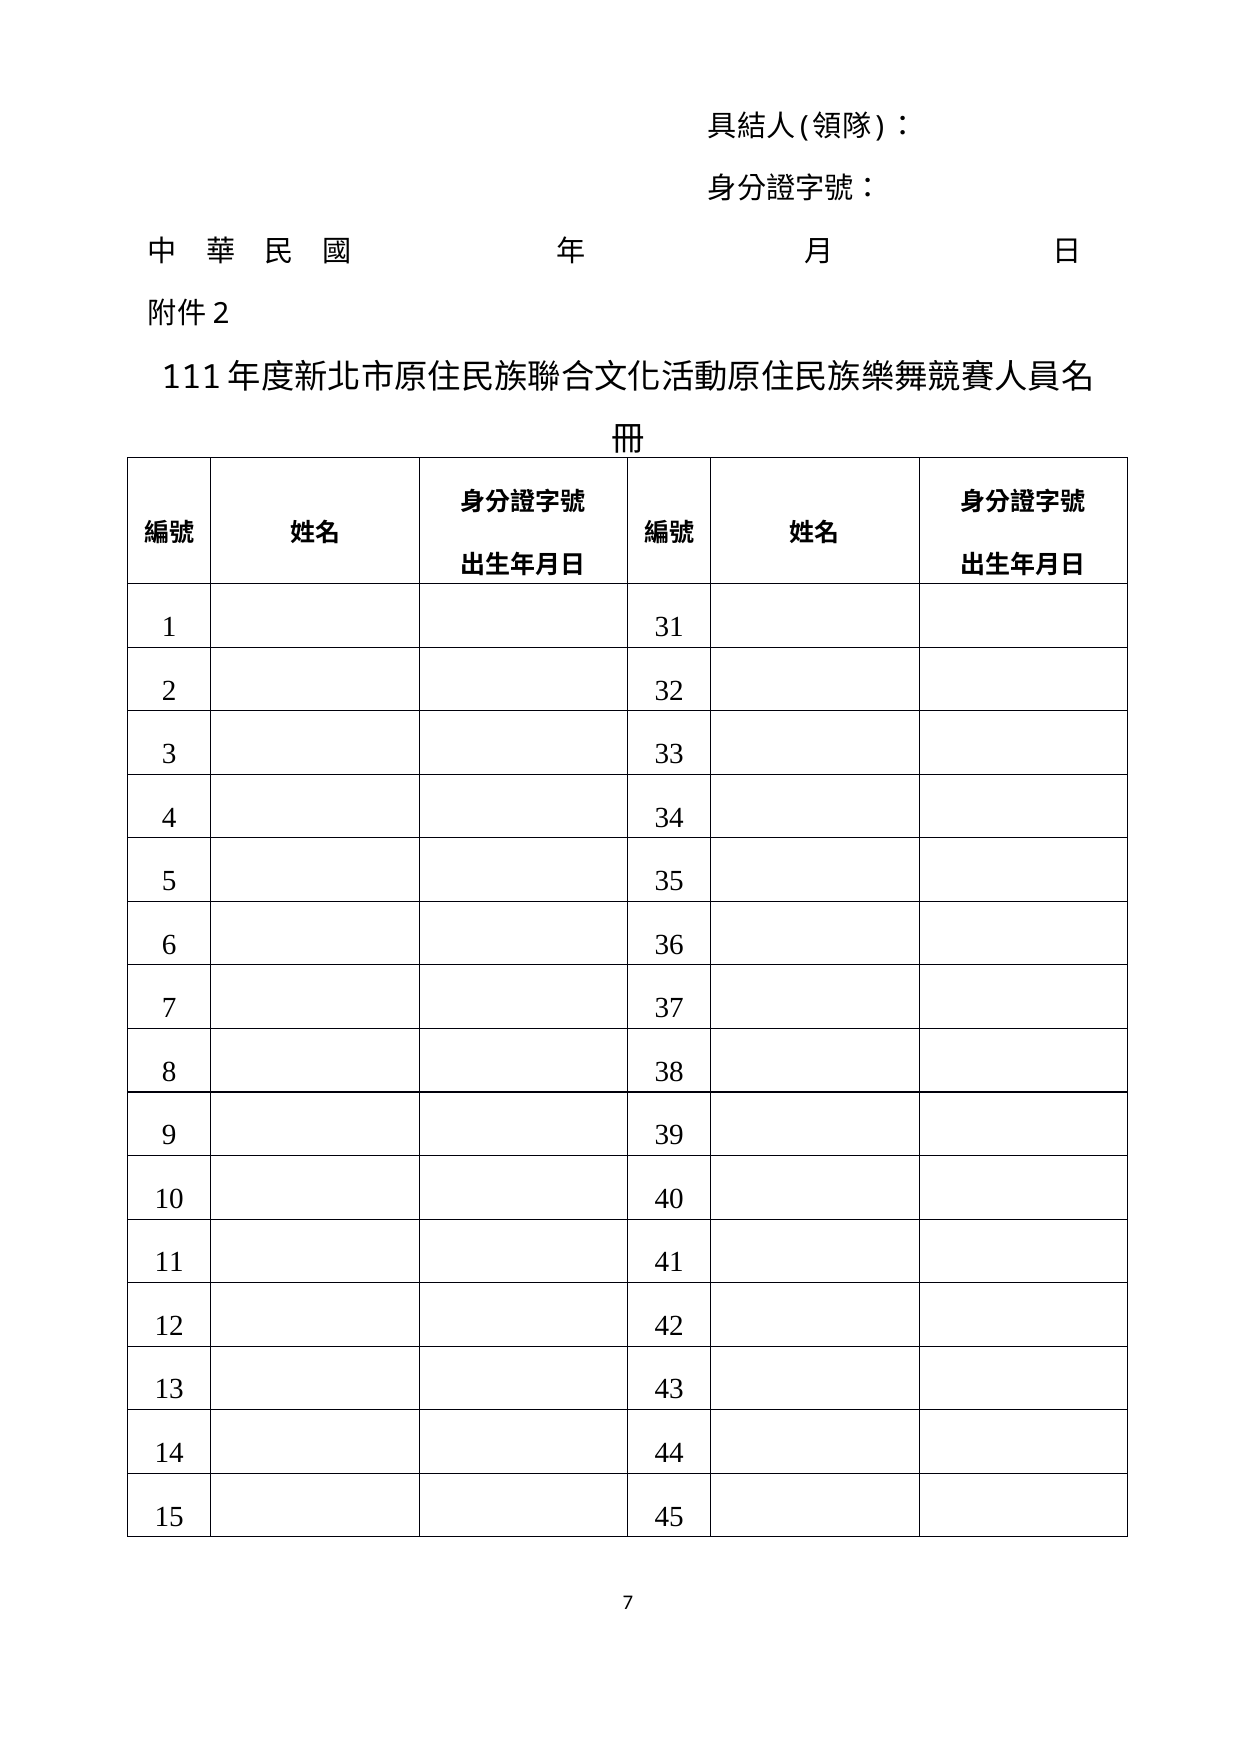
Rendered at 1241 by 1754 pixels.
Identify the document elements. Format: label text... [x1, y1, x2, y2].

table_cell [420, 902, 627, 964]
table_cell [920, 1347, 1127, 1409]
table_cell [711, 775, 919, 837]
table_cell [211, 965, 419, 1028]
table_cell 36 [628, 902, 710, 964]
table_cell [711, 902, 919, 964]
table_cell [211, 1029, 419, 1091]
table_cell [420, 648, 627, 710]
table_cell [211, 775, 419, 837]
table_cell 6 [128, 902, 210, 964]
table_cell [711, 838, 919, 901]
table_cell 9 [128, 1093, 210, 1155]
table_cell 13 [128, 1347, 210, 1409]
table_cell [920, 1283, 1127, 1346]
table_header 編號 [128, 458, 210, 583]
table_cell 2 [128, 648, 210, 710]
text 身分證字號： [148, 144, 1049, 207]
table_cell 12 [128, 1283, 210, 1346]
table_cell [920, 902, 1127, 964]
table_cell [711, 584, 919, 647]
table_cell [420, 838, 627, 901]
table_cell 40 [628, 1156, 710, 1218]
table_cell 15 [128, 1474, 210, 1536]
table_cell 10 [128, 1156, 210, 1218]
table_cell [211, 711, 419, 774]
table_cell 34 [628, 775, 710, 837]
table_cell 45 [628, 1474, 710, 1536]
table_cell 43 [628, 1347, 710, 1409]
table_cell [211, 584, 419, 647]
table_cell [920, 1474, 1127, 1536]
table_cell 41 [628, 1220, 710, 1282]
table_cell 31 [628, 584, 710, 647]
table_cell [711, 1347, 919, 1409]
table_cell [920, 1220, 1127, 1282]
table_cell [920, 648, 1127, 710]
table_cell [420, 1156, 627, 1218]
table_cell [420, 965, 627, 1028]
table_cell [211, 838, 419, 901]
table_cell [920, 584, 1127, 647]
table_header 姓名 [211, 458, 419, 583]
table_cell 7 [128, 965, 210, 1028]
text 111年度新北市原住民族聯合文化活動原住民族樂舞競賽人員名冊 [148, 332, 1107, 457]
text 中 華 民 國 年 月 日 [148, 207, 1107, 269]
table_header 身分證字號 出生年月日 [920, 458, 1127, 583]
table_cell 39 [628, 1093, 710, 1155]
table_cell [420, 1029, 627, 1091]
table_cell 11 [128, 1220, 210, 1282]
table_cell [920, 1410, 1127, 1473]
table_cell [211, 1347, 419, 1409]
table_cell [420, 1410, 627, 1473]
table_cell [711, 1220, 919, 1282]
table_cell [920, 1156, 1127, 1218]
table_cell 42 [628, 1283, 710, 1346]
table_cell [211, 1220, 419, 1282]
table_header 姓名 [711, 458, 919, 583]
table_cell [420, 711, 627, 774]
table_cell [711, 1156, 919, 1218]
table_cell [711, 1093, 919, 1155]
table_cell [711, 1410, 919, 1473]
table_cell [711, 965, 919, 1028]
table_cell [920, 711, 1127, 774]
table_cell 4 [128, 775, 210, 837]
table_cell [920, 838, 1127, 901]
table_cell [420, 1474, 627, 1536]
table_cell [211, 1410, 419, 1473]
table_cell 35 [628, 838, 710, 901]
table_cell [420, 775, 627, 837]
table_cell [211, 1093, 419, 1155]
text 附件2 [148, 269, 1107, 332]
table_cell [211, 1283, 419, 1346]
table_cell [711, 1283, 919, 1346]
table_cell 1 [128, 584, 210, 647]
table_cell 8 [128, 1029, 210, 1091]
table_cell [211, 648, 419, 710]
table_cell [211, 1474, 419, 1536]
table_cell 37 [628, 965, 710, 1028]
table_cell [211, 902, 419, 964]
table_cell [920, 965, 1127, 1028]
table_cell 38 [628, 1029, 710, 1091]
table_header 身分證字號 出生年月日 [420, 458, 627, 583]
table_cell [920, 1093, 1127, 1155]
table_cell [711, 1029, 919, 1091]
table_cell [420, 1283, 627, 1346]
table_cell 44 [628, 1410, 710, 1473]
text 具結人(領隊)： [148, 82, 1020, 144]
table_cell 14 [128, 1410, 210, 1473]
table_header 編號 [628, 458, 710, 583]
table_cell [711, 648, 919, 710]
table_cell 3 [128, 711, 210, 774]
table_cell [420, 1093, 627, 1155]
table_cell 33 [628, 711, 710, 774]
table_cell [420, 1220, 627, 1282]
table_cell [420, 584, 627, 647]
table_cell 32 [628, 648, 710, 710]
table_cell [420, 1347, 627, 1409]
table_cell 5 [128, 838, 210, 901]
table_cell [920, 1029, 1127, 1091]
table_cell [711, 711, 919, 774]
table_cell [920, 775, 1127, 837]
table_cell [711, 1474, 919, 1536]
table_cell [211, 1156, 419, 1218]
